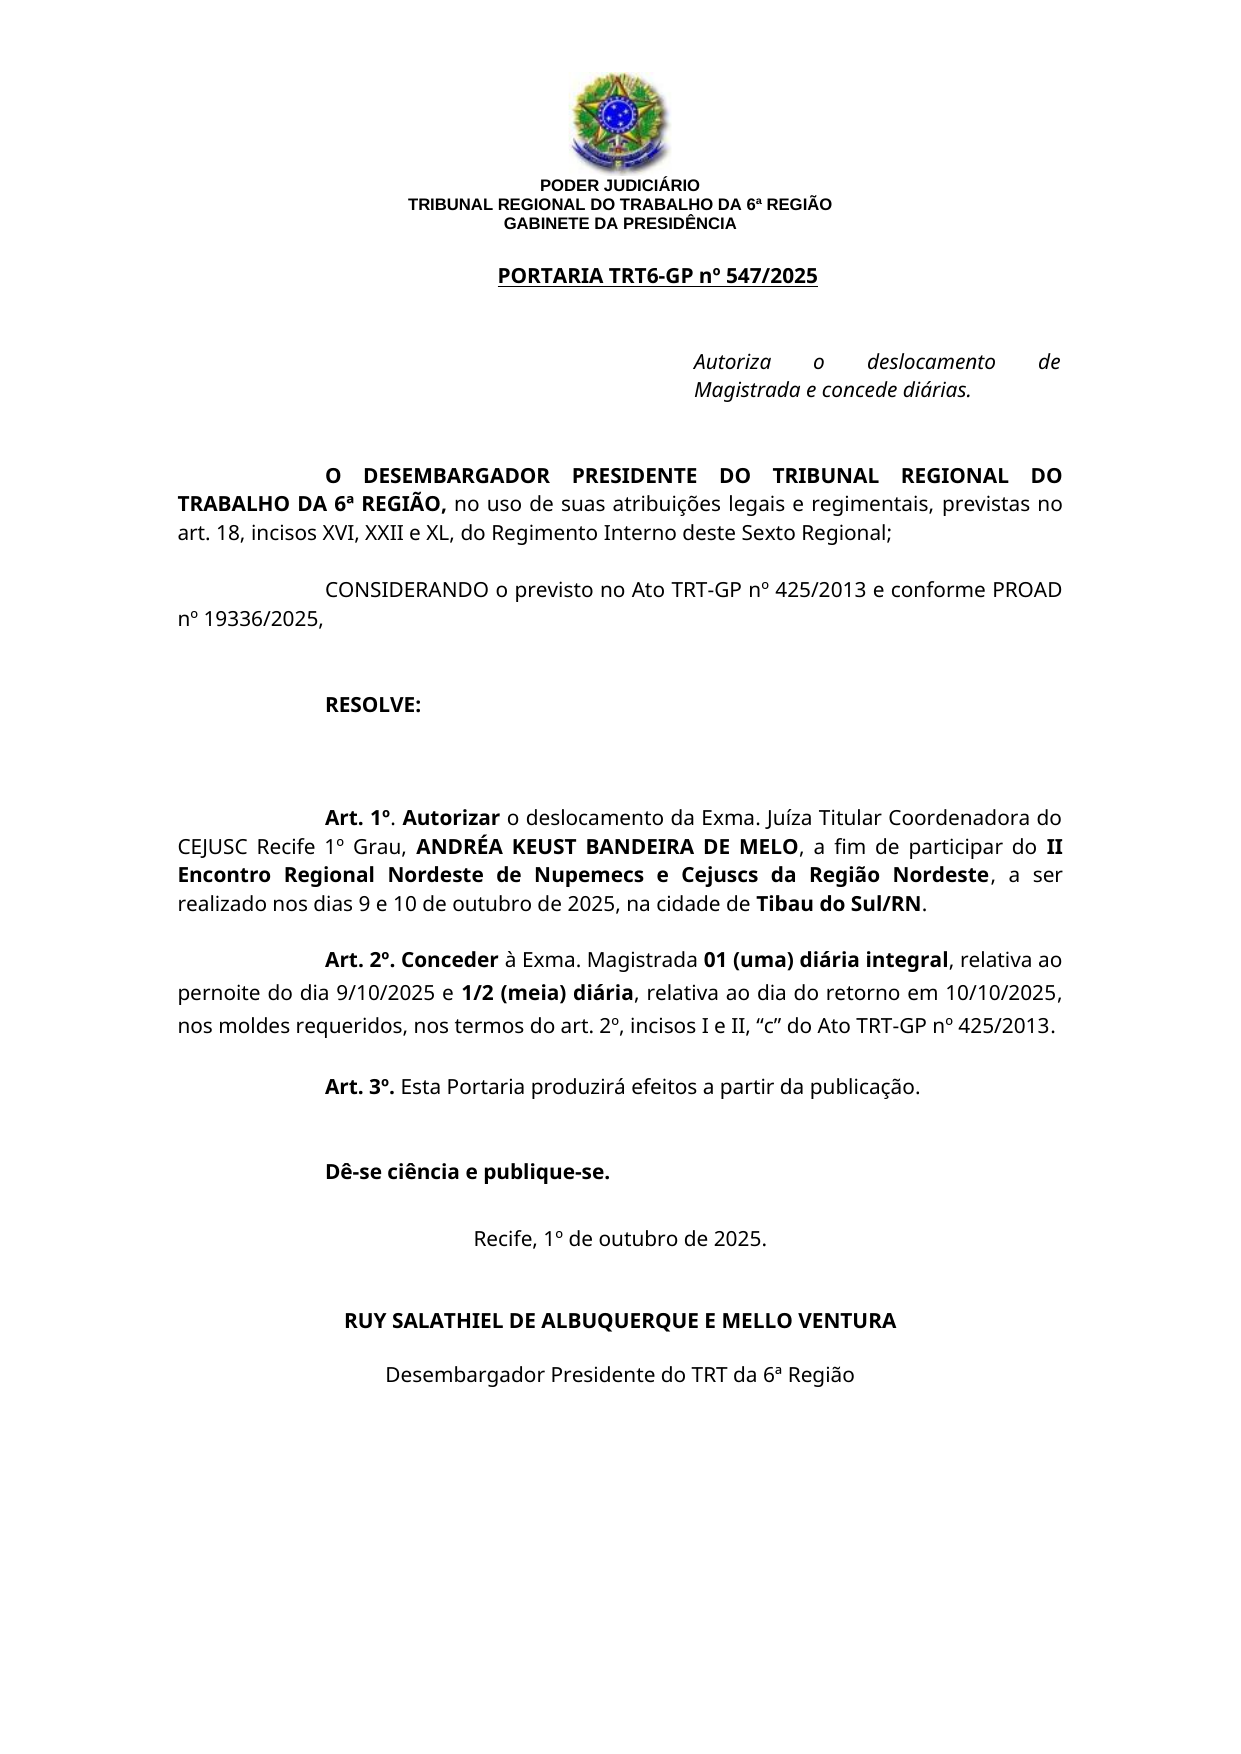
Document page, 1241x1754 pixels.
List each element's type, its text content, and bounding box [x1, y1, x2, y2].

text Art. 3º. Esta Portaria produzirá efeitos a partir da publicação. [177, 1072, 1063, 1100]
text O DESEMBARGADOR PRESIDENTE DO TRIBUNAL REGIONAL DO TRABALHO DA 6ª REGIÃO, no uso de suas atribuições legais e regimentais, previstas no art. 18, incisos XVI, XXII e XL, do Regimento Interno deste Sexto Regional; [177, 461, 1063, 546]
text Recife, 1º de outubro de 2025. [177, 1224, 1063, 1253]
text Desembargador Presidente do TRT da 6ª Região [177, 1360, 1063, 1388]
text Autoriza o deslocamento de Magistrada e concede diárias. [694, 347, 1063, 404]
text RUY SALATHIEL DE ALBUQUERQUE E MELLO VENTURA [177, 1306, 1063, 1335]
text Art. 1º. Autorizar o deslocamento da Exma. Juíza Titular Coordenadora do CEJUSC Recife 1º Grau, ANDRÉA KEUST BANDEIRA DE MELO, a fim de participar do II Encontro Regional Nordeste de Nupemecs e Cejuscs da Região Nordeste, a ser realizado nos dias 9 e 10 de outubro de 2025, na cidade de Tibau do Sul/RN. [177, 803, 1063, 917]
text CONSIDERANDO o previsto no Ato TRT-GP nº 425/2013 e conforme PROAD nº 19336/2025, [177, 575, 1063, 632]
text Dê-se ciência e publique-se. [177, 1157, 1063, 1186]
text Art. 2º. Conceder à Exma. Magistrada 01 (uma) diária integral, relativa ao pernoite do dia 9/10/2025 e 1/2 (meia) diária, relativa ao dia do retorno em 10/10/2025, nos moldes requeridos, nos termos do art. 2º, incisos I e II, “c” do Ato TRT-GP nº 425/2013. [177, 946, 1062, 1039]
text PORTARIA TRT6-GP nº 547/2025 [177, 262, 1063, 290]
text RESOLVE: [177, 690, 1063, 718]
